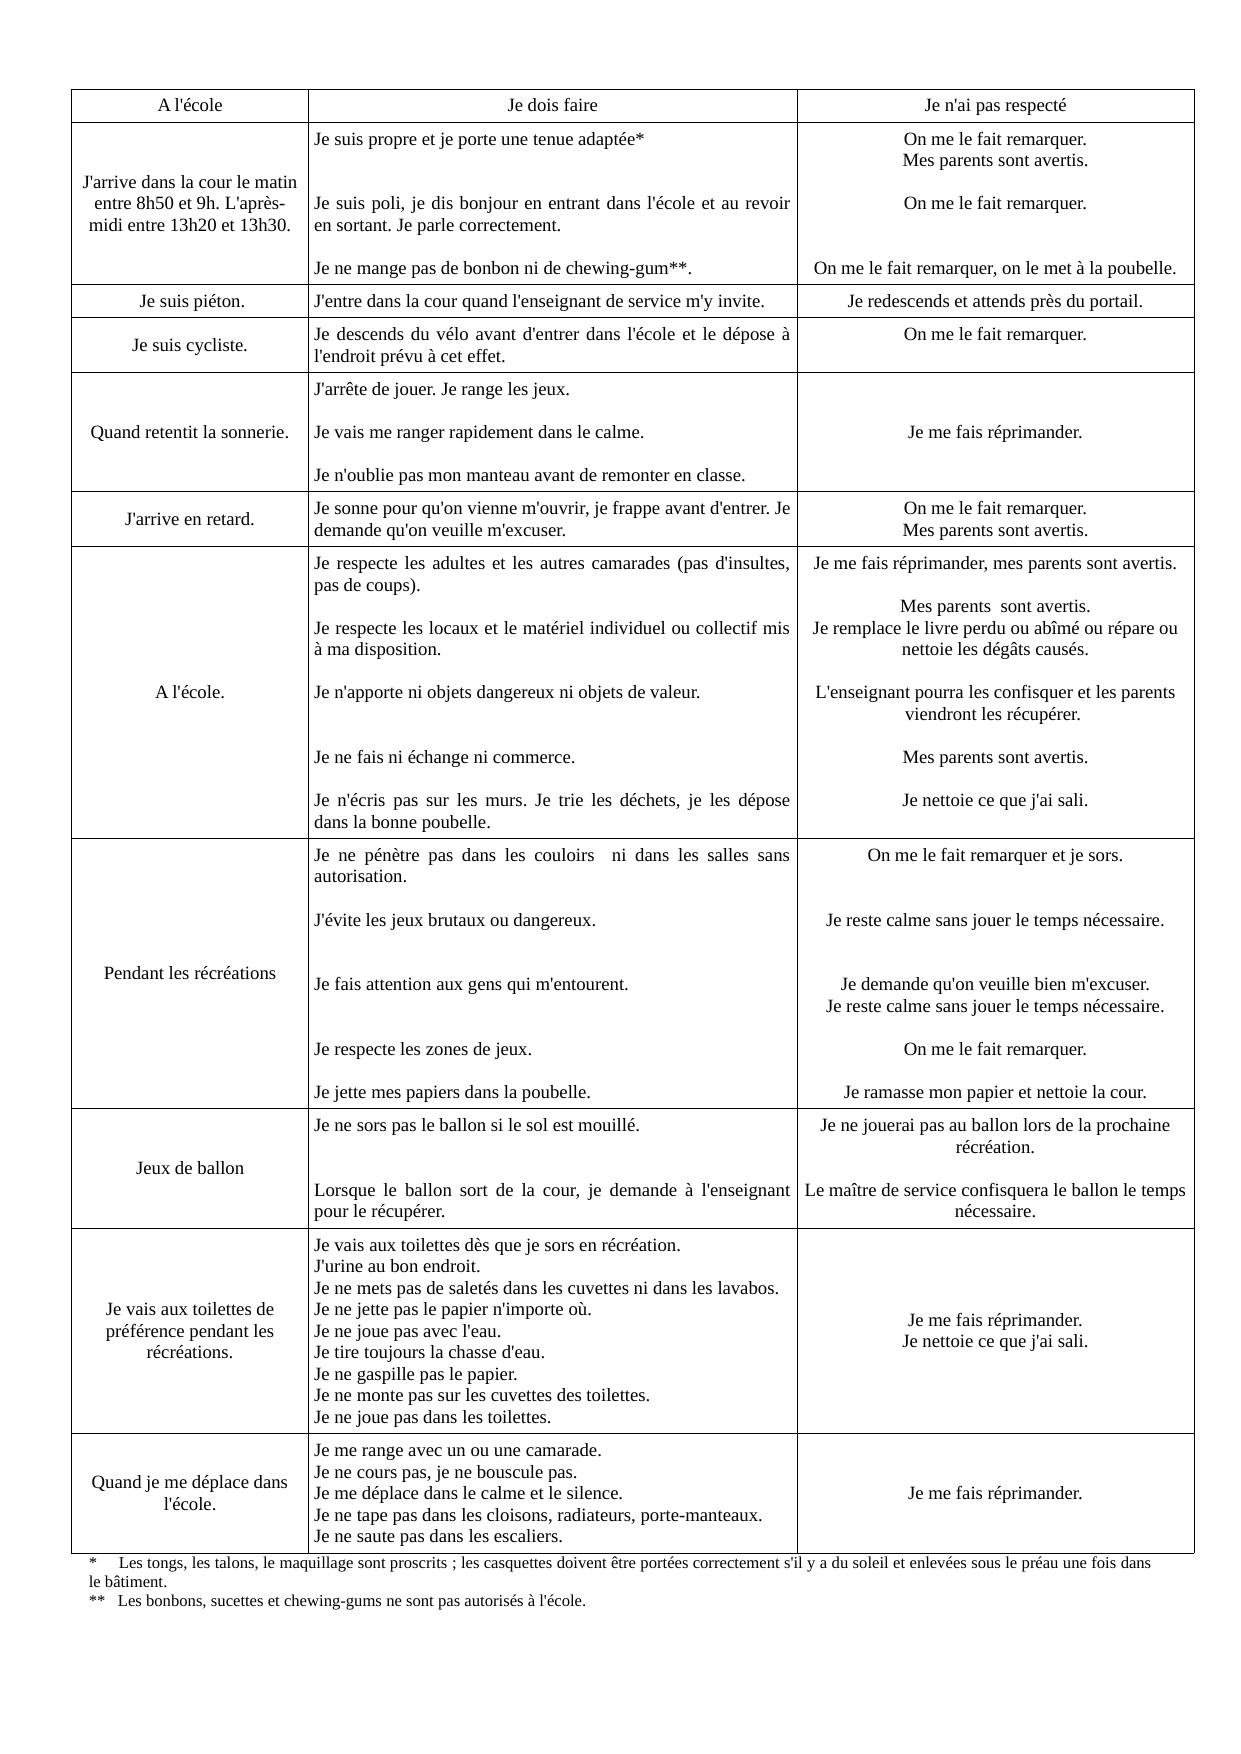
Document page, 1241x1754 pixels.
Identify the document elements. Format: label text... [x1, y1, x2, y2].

table_cell On me le fait remarquer. [798, 318, 1194, 372]
table_cell On me le fait remarquer et je sors. Je reste calme sans jouer le temps nécessaire. Je demande qu'on veuille bien m'excuser. Je reste calme sans jouer le temps nécessaire. On me le fait remarquer. Je ramasse mon papier et nettoie la cour. [798, 839, 1194, 1108]
table_cell On me le fait remarquer. Mes parents sont avertis. [798, 492, 1194, 546]
table_cell Je ne jouerai pas au ballon lors de la prochaine récréation. Le maître de service confisquera le ballon le temps nécessaire. [798, 1109, 1194, 1228]
table_header Je dois faire [309, 90, 797, 122]
table_header A l'école [72, 90, 308, 122]
table_cell Je suis cycliste. [72, 318, 308, 372]
table_cell Je redescends et attends près du portail. [798, 285, 1194, 317]
table_cell J'entre dans la cour quand l'enseignant de service m'y invite. [309, 285, 797, 317]
table_cell Je me fais réprimander, mes parents sont avertis. Mes parents sont avertis. Je remplace le livre perdu ou abîmé ou répare ou nettoie les dégâts causés. L'enseignant pourra les confisquer et les parents viendront les récupérer. Mes parents sont avertis. Je nettoie ce que j'ai sali. [798, 547, 1194, 838]
table_cell J'arrive en retard. [72, 492, 308, 546]
table_cell J'arrête de jouer. Je range les jeux. Je vais me ranger rapidement dans le calme. Je n'oublie pas mon manteau avant de remonter en classe. [309, 373, 797, 491]
table_cell Je me fais réprimander. Je nettoie ce que j'ai sali. [798, 1229, 1194, 1433]
table_cell Je ne sors pas le ballon si le sol est mouillé. Lorsque le ballon sort de la cour, je demande à l'enseignant pour le récupérer. [309, 1109, 797, 1228]
table_cell Je ne pénètre pas dans les couloirs ni dans les salles sans autorisation. J'évite les jeux brutaux ou dangereux. Je fais attention aux gens qui m'entourent. Je respecte les zones de jeux. Je jette mes papiers dans la poubelle. [309, 839, 797, 1108]
table_cell Je vais aux toilettes dès que je sors en récréation. J'urine au bon endroit. Je ne mets pas de saletés dans les cuvettes ni dans les lavabos. Je ne jette pas le papier n'importe où. Je ne joue pas avec l'eau. Je tire toujours la chasse d'eau. Je ne gaspille pas le papier. Je ne monte pas sur les cuvettes des toilettes. Je ne joue pas dans les toilettes. [309, 1229, 797, 1433]
table_cell Je respecte les adultes et les autres camarades (pas d'insultes, pas de coups). Je respecte les locaux et le matériel individuel ou collectif mis à ma disposition. Je n'apporte ni objets dangereux ni objets de valeur. Je ne fais ni échange ni commerce. Je n'écris pas sur les murs. Je trie les déchets, je les dépose dans la bonne poubelle. [309, 547, 797, 838]
table_cell Je suis piéton. [72, 285, 308, 317]
table_cell A l'école. [72, 547, 308, 838]
table_cell Je sonne pour qu'on vienne m'ouvrir, je frappe avant d'entrer. Je demande qu'on veuille m'excuser. [309, 492, 797, 546]
table_cell Jeux de ballon [72, 1109, 308, 1228]
table_cell Je me range avec un ou une camarade. Je ne cours pas, je ne bouscule pas. Je me déplace dans le calme et le silence. Je ne tape pas dans les cloisons, radiateurs, porte-manteaux. Je ne saute pas dans les escaliers. [309, 1434, 797, 1553]
table_cell Quand retentit la sonnerie. [72, 373, 308, 491]
table_cell On me le fait remarquer. Mes parents sont avertis. On me le fait remarquer. On me le fait remarquer, on le met à la poubelle. [798, 123, 1194, 284]
text ** Les bonbons, sucettes et chewing-gums ne sont pas autorisés à l'école. [88, 1591, 1152, 1610]
table_cell Quand je me déplace dans l'école. [72, 1434, 308, 1553]
table_cell Je descends du vélo avant d'entrer dans l'école et le dépose à l'endroit prévu à cet effet. [309, 318, 797, 372]
table_cell Pendant les récréations [72, 839, 308, 1108]
table_cell Je me fais réprimander. [798, 373, 1194, 491]
table_cell Je vais aux toilettes de préférence pendant les récréations. [72, 1229, 308, 1433]
text * Les tongs, les talons, le maquillage sont proscrits ; les casquettes doivent être portées correctement s'il y a du soleil et enlevées sous le préau une fois dans le bâtiment. [88, 1554, 1152, 1591]
table_cell Je suis propre et je porte une tenue adaptée* Je suis poli, je dis bonjour en entrant dans l'école et au revoir en sortant. Je parle correctement. Je ne mange pas de bonbon ni de chewing-gum**. [309, 123, 797, 284]
table_cell Je me fais réprimander. [798, 1434, 1194, 1553]
table_header Je n'ai pas respecté [798, 90, 1194, 122]
table_cell J'arrive dans la cour le matin entre 8h50 et 9h. L'après-midi entre 13h20 et 13h30. [72, 123, 308, 284]
